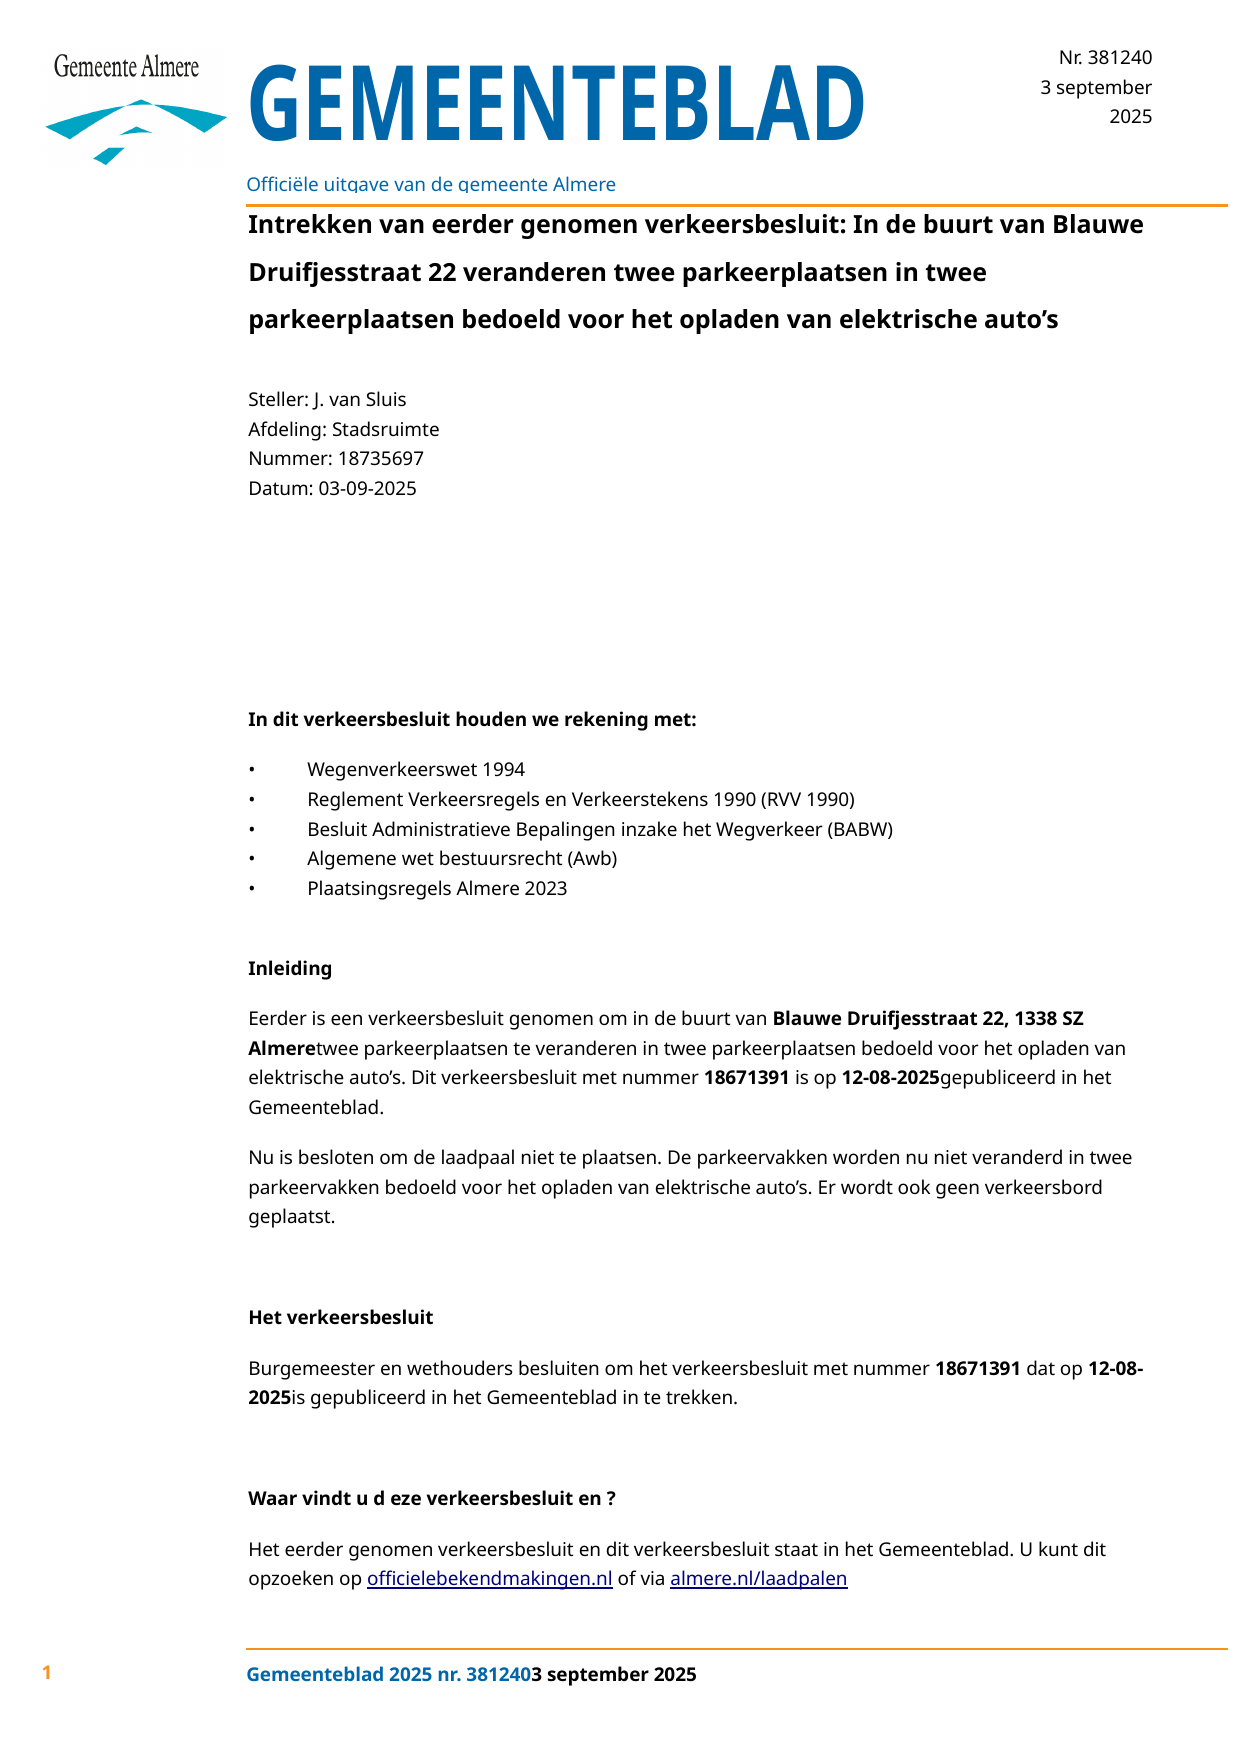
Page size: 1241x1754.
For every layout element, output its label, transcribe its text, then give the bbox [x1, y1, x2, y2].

text Inleiding [248, 955, 1152, 981]
list Reglement Verkeersregels en Verkeerstekens 1990 (RVV 1990) [248, 786, 1152, 812]
list Wegenverkeerswet 1994 [248, 757, 1152, 782]
text Waar vindt u d eze verkeersbesluit en ? [248, 1485, 1152, 1511]
text Burgemeester en wethouders besluiten om het verkeersbesluit met nummer 18671391 dat op 12-08-2025is gepubliceerd in het Gemeenteblad in te trekken. [248, 1355, 1152, 1410]
text Datum: 03-09-2025 [248, 475, 1152, 501]
text Nummer: 18735697 [248, 445, 1152, 471]
list Algemene wet bestuursrecht (Awb) [248, 845, 1152, 871]
list Plaatsingsregels Almere 2023 [248, 875, 1152, 901]
text In dit verkeersbesluit houden we rekening met: [248, 706, 1152, 732]
text Het verkeersbesluit [248, 1304, 1152, 1330]
text Het eerder genomen verkeersbesluit en dit verkeersbesluit staat in het Gemeenteblad. U kunt dit opzoeken op officielebekendmakingen.nl of via almere.nl/laadpalen [248, 1536, 1152, 1591]
text Intrekken van eerder genomen verkeersbesluit: In de buurt van Blauwe Druifjesstraat 22 veranderen twee parkeerplaatsen in twee parkeerplaatsen bedoeld voor het opladen van elektrische auto’s [248, 207, 1152, 336]
picture [41, 47, 231, 172]
text Steller: J. van Sluis [248, 386, 1152, 412]
text Eerder is een verkeersbesluit genomen om in de buurt van Blauwe Druifjesstraat 22, 1338 SZ Almeretwee parkeerplaatsen te veranderen in twee parkeerplaatsen bedoeld voor het opladen van elektrische auto’s. Dit verkeersbesluit met nummer 18671391 is op 12-08-2025gepubliceerd in het Gemeenteblad. [248, 1005, 1152, 1120]
text Afdeling: Stadsruimte [248, 416, 1152, 442]
list Besluit Administratieve Bepalingen inzake het Wegverkeer (BABW) [248, 816, 1152, 842]
text Nu is besloten om de laadpaal niet te plaatsen. De parkeervakken worden nu niet veranderd in twee parkeervakken bedoeld voor het opladen van elektrische auto’s. Er wordt ook geen verkeersbord geplaatst. [248, 1144, 1152, 1229]
